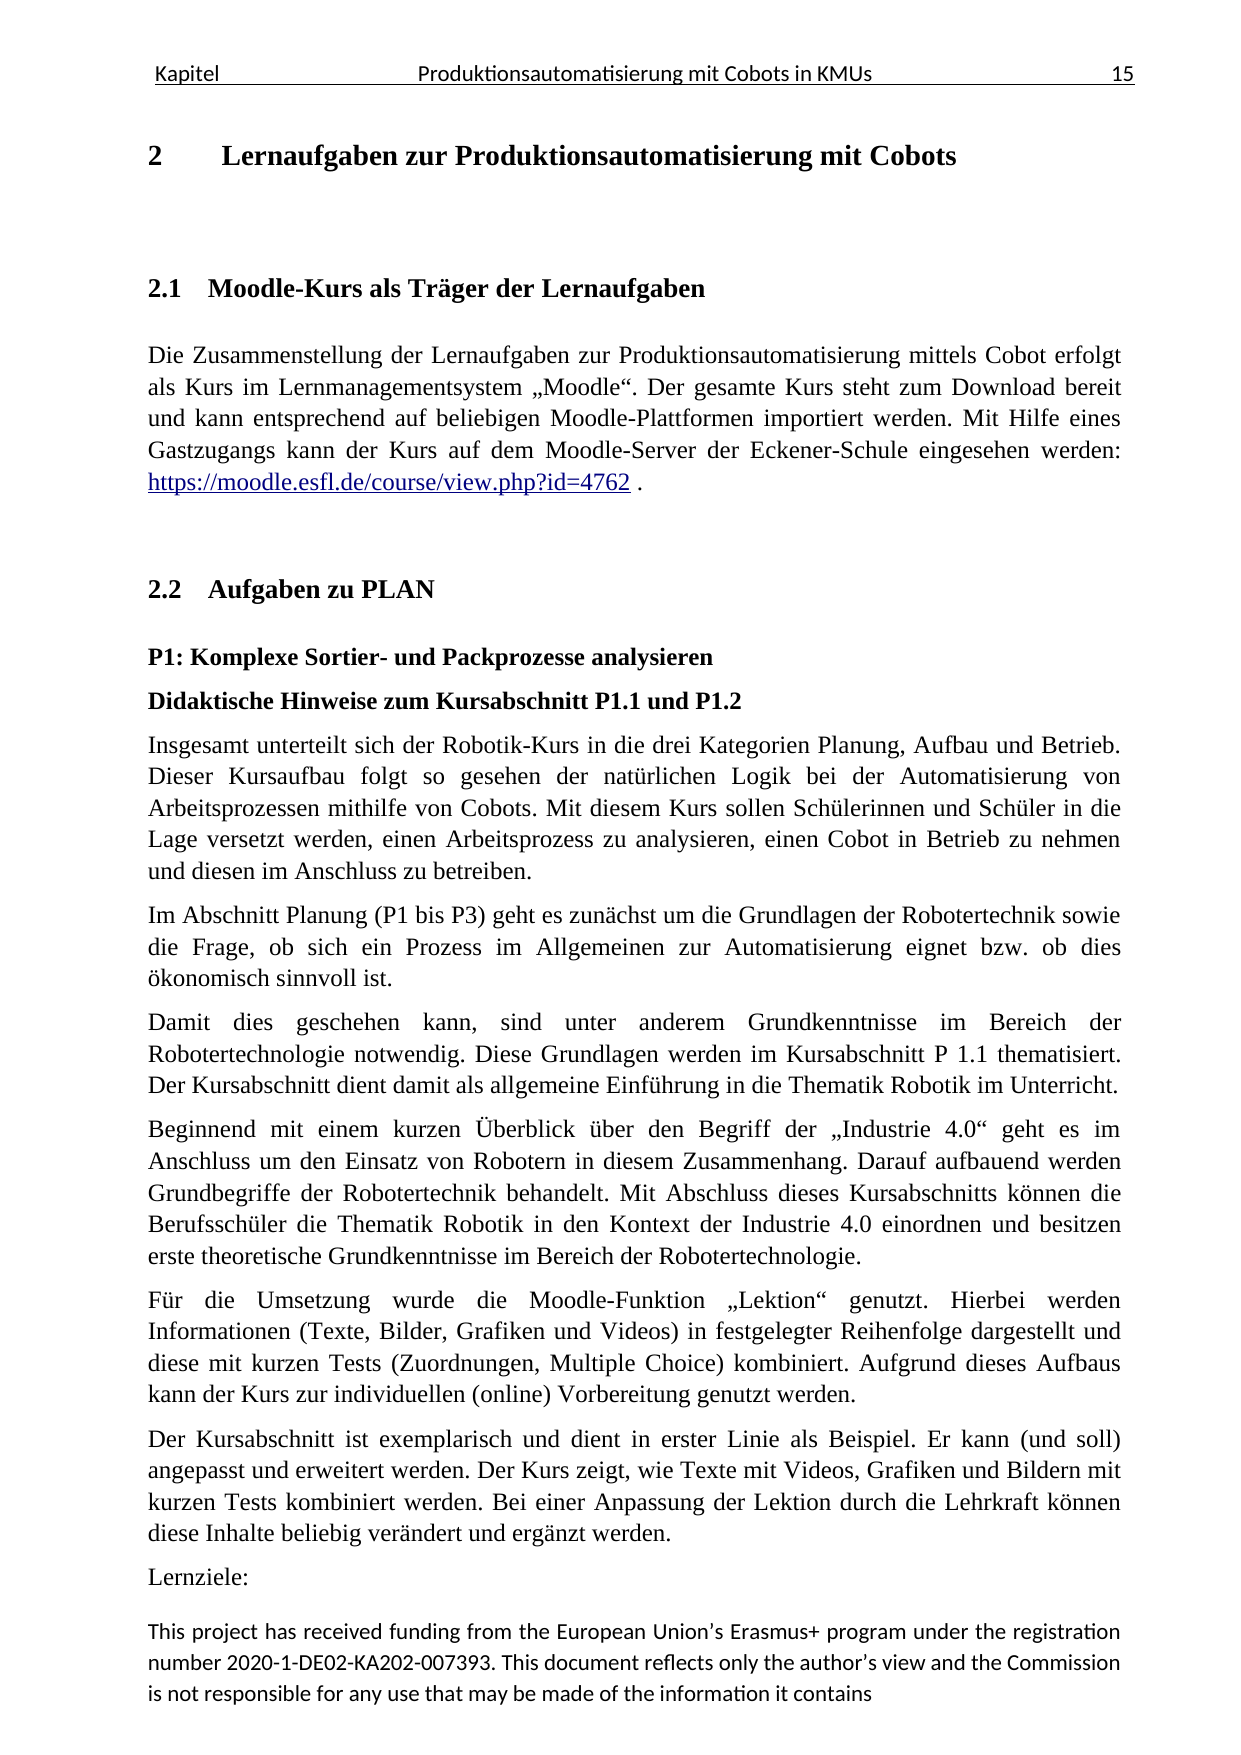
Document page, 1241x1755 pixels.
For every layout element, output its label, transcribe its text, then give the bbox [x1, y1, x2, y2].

text Der Kursabschnitt ist exemplarisch und dient in erster Linie als Beispiel. Er kann (und soll) angepasst und erweitert werden. Der Kurs zeigt, wie Texte mit Videos, Grafiken und Bildern mit kurzen Tests kombiniert werden. Bei einer Anpassung der Lektion durch die Lehrkraft können diese Inhalte beliebig verändert und ergänzt werden. [148, 1424, 1122, 1547]
text Für die Umsetzung wurde die Moodle-Funktion „Lektion“ genutzt. Hierbei werden Informationen (Texte, Bilder, Grafiken und Videos) in festgelegter Reihenfolge dargestellt und diese mit kurzen Tests (Zuordnungen, Multiple Choice) kombiniert. Aufgrund dieses Aufbaus kann der Kurs zur individuellen (online) Vorbereitung genutzt werden. [148, 1285, 1122, 1408]
text Die Zusammenstellung der Lernaufgaben zur Produktionsautomatisierung mittels Cobot erfolgt als Kurs im Lernmanagementsystem „Moodle“. Der gesamte Kurs steht zum Download bereit und kann entsprechend auf beliebigen Moodle-Plattformen importiert werden. Mit Hilfe eines Gastzugangs kann der Kurs auf dem Moodle-Server der Eckener-Schule eingesehen werden: https://moodle.esfl.de/course/view.php?id=4762 . [148, 340, 1122, 495]
text Beginnend mit einem kurzen Überblick über den Begriff der „Industrie 4.0“ geht es im Anschluss um den Einsatz von Robotern in diesem Zusammenhang. Darauf aufbauend werden Grundbegriffe der Robotertechnik behandelt. Mit Abschluss dieses Kursabschnitts können die Berufsschüler die Thematik Robotik in den Kontext der Industrie 4.0 einordnen und besitzen erste theoretische Grundkenntnisse im Bereich der Robotertechnologie. [148, 1114, 1122, 1269]
subtitle Aufgaben zu PLAN [148, 573, 1063, 604]
subtitle Moodle-Kurs als Träger der Lernaufgaben [148, 272, 1063, 303]
text P1: Komplexe Sortier- und Packprozesse analysieren [148, 642, 1122, 671]
text Damit dies geschehen kann, sind unter anderem Grundkenntnisse im Bereich der Robotertechnologie notwendig. Diese Grundlagen werden im Kursabschnitt P 1.1 thematisiert. Der Kursabschnitt dient damit als allgemeine Einführung in die Thematik Robotik im Unterricht. [148, 1007, 1122, 1099]
text Insgesamt unterteilt sich der Robotik-Kurs in die drei Kategorien Planung, Aufbau und Betrieb. Dieser Kursaufbau folgt so gesehen der natürlichen Logik bei der Automatisierung von Arbeitsprozessen mithilfe von Cobots. Mit diesem Kurs sollen Schülerinnen und Schüler in die Lage versetzt werden, einen Arbeitsprozess zu analysieren, einen Cobot in Betrieb zu nehmen und diesen im Anschluss zu betreiben. [148, 730, 1122, 885]
text Lernziele: [148, 1562, 1122, 1591]
subtitle Lernaufgaben zur Produktionsautomatisierung mit Cobots [148, 138, 1093, 172]
text Didaktische Hinweise zum Kursabschnitt P1.1 und P1.2 [148, 686, 1122, 714]
text Im Abschnitt Planung (P1 bis P3) geht es zunächst um die Grundlagen der Robotertechnik sowie die Frage, ob sich ein Prozess im Allgemeinen zur Automatisierung eignet bzw. ob dies ökonomisch sinnvoll ist. [148, 900, 1122, 992]
